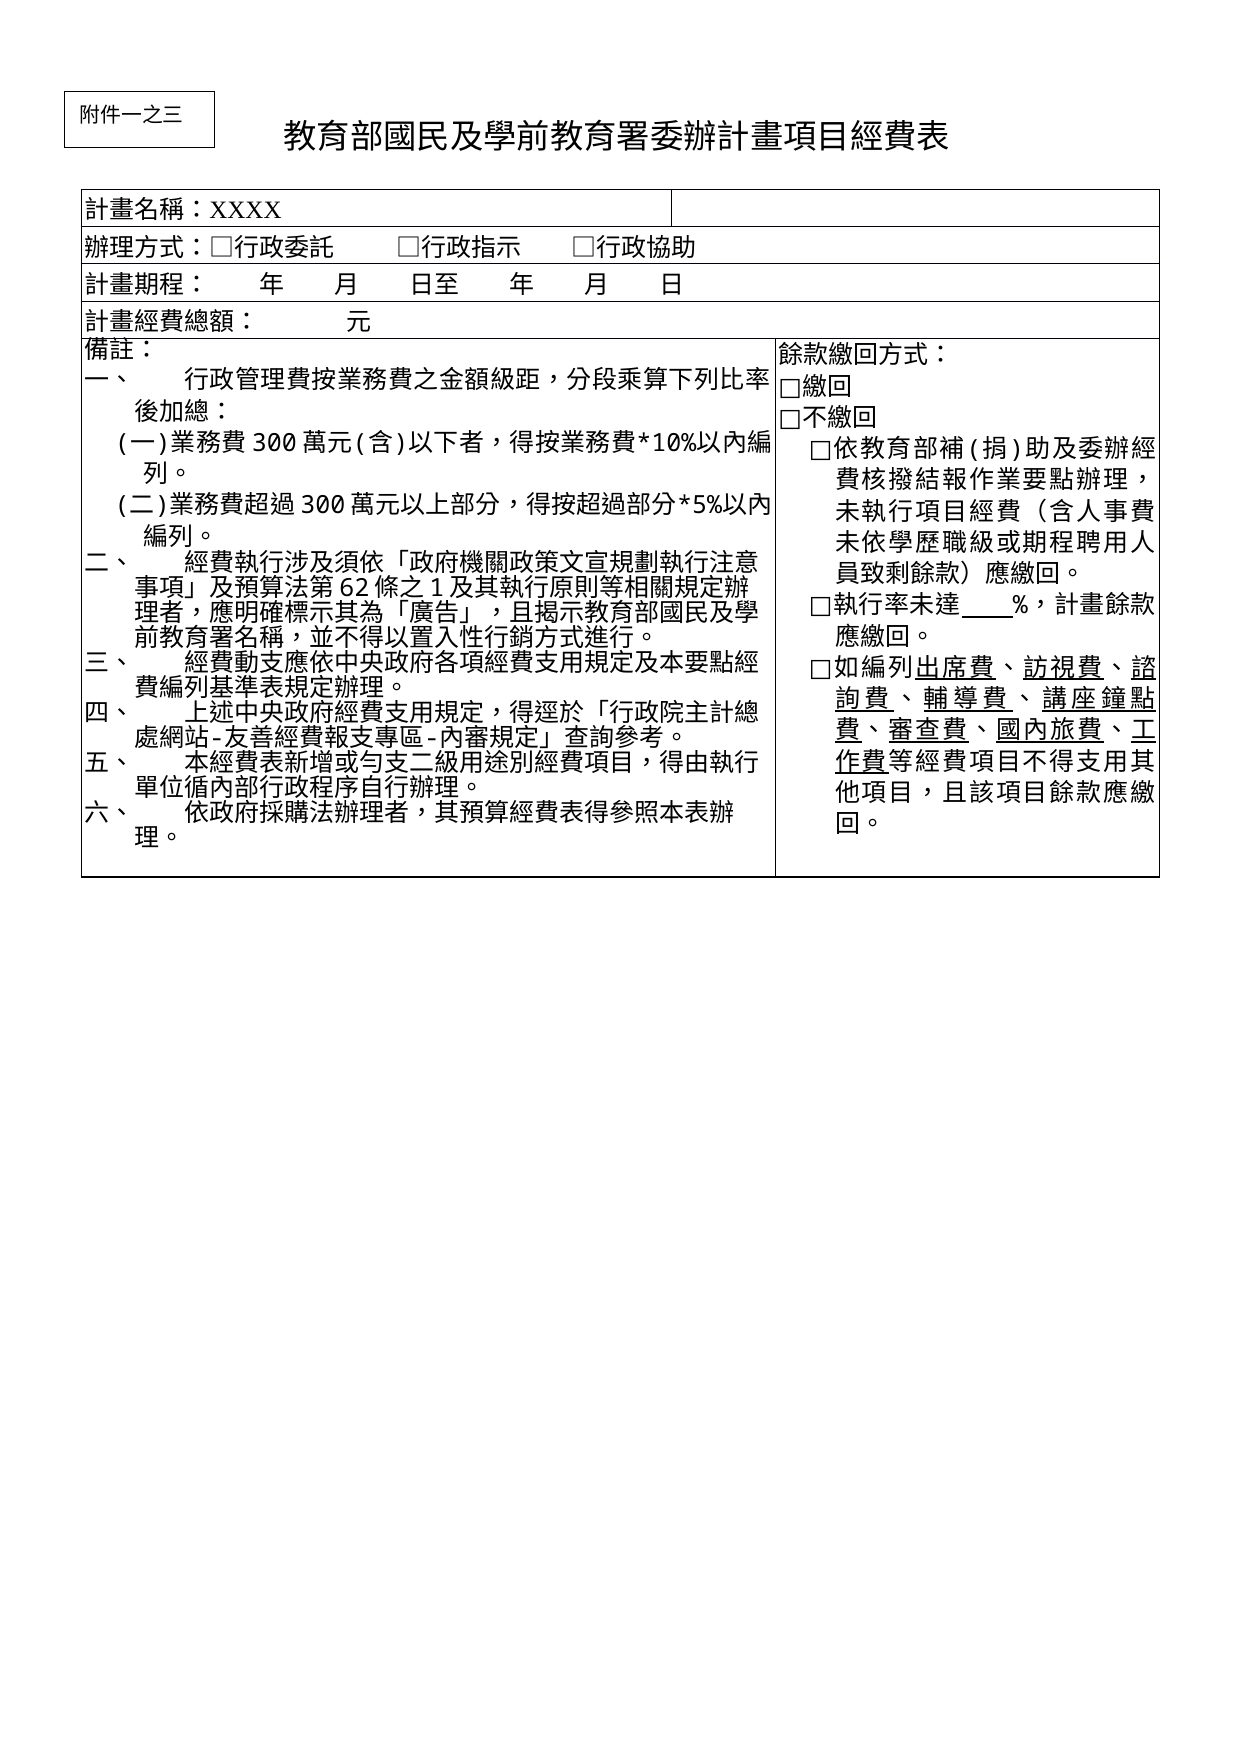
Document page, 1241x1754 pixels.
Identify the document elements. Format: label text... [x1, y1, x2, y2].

table_cell [252, 155, 364, 189]
table_cell [81, 148, 137, 155]
table_header [379, 89, 504, 122]
table_cell [230, 122, 252, 155]
table_cell 教育部國民及學前教育署委辦計畫項目經費表 [252, 122, 964, 155]
table_cell 辦理方式：□行政委託 □行政指示 □行政協助 [82, 227, 1159, 263]
table_cell [379, 155, 504, 189]
table_cell 餘款繳回方式： □繳回 □不繳回 □依教育部補(捐)助及委辦經費核撥結報作業要點辦理，未執行項目經費（含人事費未依學歷職級或期程聘用人員致剩餘款）應繳回。 □執行率未達 %，計畫餘款應繳回。 □如編列出席費、訪視費、諮詢費、輔導費、講座鐘點費、審查費、國內旅費、工作費等經費項目不得支用其他項目，且該項目餘款應繳回。 [776, 339, 1159, 876]
table_cell [364, 155, 379, 189]
table_cell [230, 155, 252, 189]
table_cell [964, 122, 1114, 155]
table_cell [504, 155, 710, 189]
table_cell 計畫期程： 年 月 日至 年 月 日 [82, 264, 1159, 301]
table_cell 計畫名稱：XXXX [65, 92, 214, 147]
table_cell [1115, 155, 1159, 189]
table_cell [710, 155, 1114, 189]
table_header [252, 89, 379, 122]
table_header [504, 89, 710, 122]
table_cell [137, 155, 230, 189]
table_cell [1115, 122, 1159, 155]
table_cell 計畫經費總額： 元 [82, 302, 1159, 338]
table_cell 計畫名稱：XXXX [82, 190, 671, 226]
table_header [137, 89, 230, 122]
table_cell 備註： 行政管理費按業務費之金額級距，分段乘算下列比率後加總： (一)業務費300萬元(含)以下者，得按業務費*10%以內編列。 (二)業務費超過300萬元以上部分，得按超過部分*5%以內編列。 經費執行涉及須依「政府機關政策文宣規劃執行注意事項」及預算法第62條之1及其執行原則等相關規定辦理者，應明確標示其為「廣告」，且揭示教育部國民及學前教育署名稱，並不得以置入性行銷方式進行。 經費動支應依中央政府各項經費支用規定及本要點經費編列基準表規定辦理。 上述中央政府經費支用規定，得逕於「行政院主計總處網站-友善經費報支專區-內審規定」查詢參考。 本經費表新增或勻支二級用途別經費項目，得由執行單位循內部行政程序自行辦理。 依政府採購法辦理者，其預算經費表得參照本表辦理。 [82, 339, 775, 876]
table_cell [81, 155, 137, 189]
table_header [1115, 89, 1159, 122]
table_cell [672, 190, 1159, 226]
table_cell [137, 122, 230, 155]
table_header [710, 89, 1114, 122]
table_header [230, 89, 252, 122]
